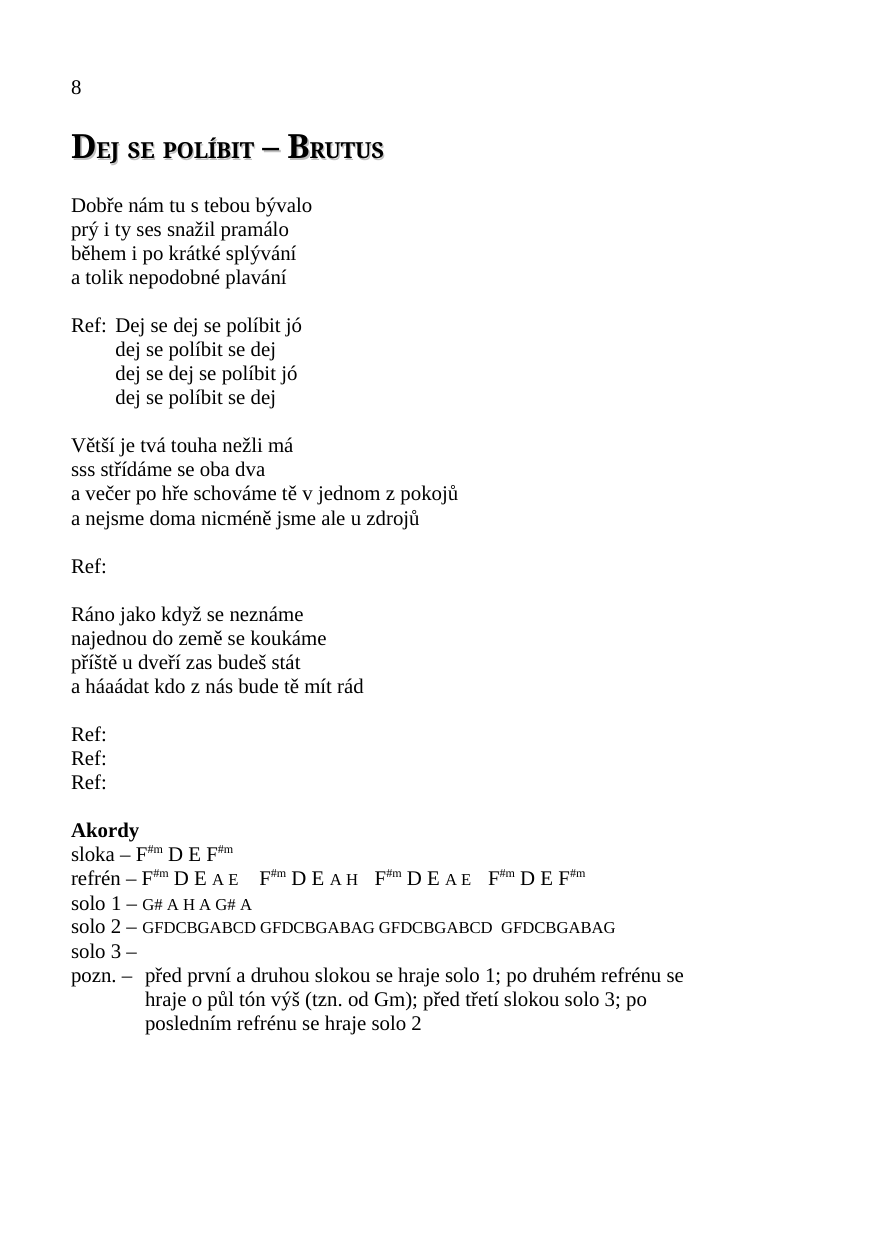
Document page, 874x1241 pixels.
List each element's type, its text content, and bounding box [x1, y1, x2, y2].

text solo 1 – G# A H A G# A [71, 890, 697, 914]
text Ref: [71, 722, 697, 746]
text Ref: [71, 746, 697, 770]
text refrén – F#m D E A E F#m D E A H F#m D E A E F#m D E F#m [71, 866, 697, 890]
text solo 3 – [71, 938, 697, 963]
text Větší je tvá touha nežli má sss střídáme se oba dva a večer po hře schováme tě v jednom z pokojů a nejsme doma nicméně jsme ale u zdrojů [71, 433, 697, 529]
text Akordy [71, 818, 697, 842]
text Ref: [71, 770, 697, 794]
text sloka – F#m D E F#m [71, 842, 697, 866]
text Dobře nám tu s tebou bývalo prý i ty ses snažil pramálo během i po krátké splývání a tolik nepodobné plavání [71, 193, 697, 289]
text pozn. – před první a druhou slokou se hraje solo 1; po druhém refrénu se hraje o půl tón výš (tzn. od Gm); před třetí slokou solo 3; po posledním refrénu se hraje solo 2 [71, 963, 697, 1035]
text solo 2 – GFDCBGABCD GFDCBGABAG GFDCBGABCD GFDCBGABAG [71, 914, 697, 938]
text Dej se políbit – Brutus [71, 123, 697, 168]
text Ráno jako když se neznáme najednou do země se koukáme příště u dveří zas budeš stát a háaádat kdo z nás bude tě mít rád [71, 602, 697, 698]
text Ref: Dej se dej se políbit jó dej se políbit se dej dej se dej se políbit jó dej se políbit se dej [71, 313, 697, 409]
text Ref: [71, 553, 697, 578]
